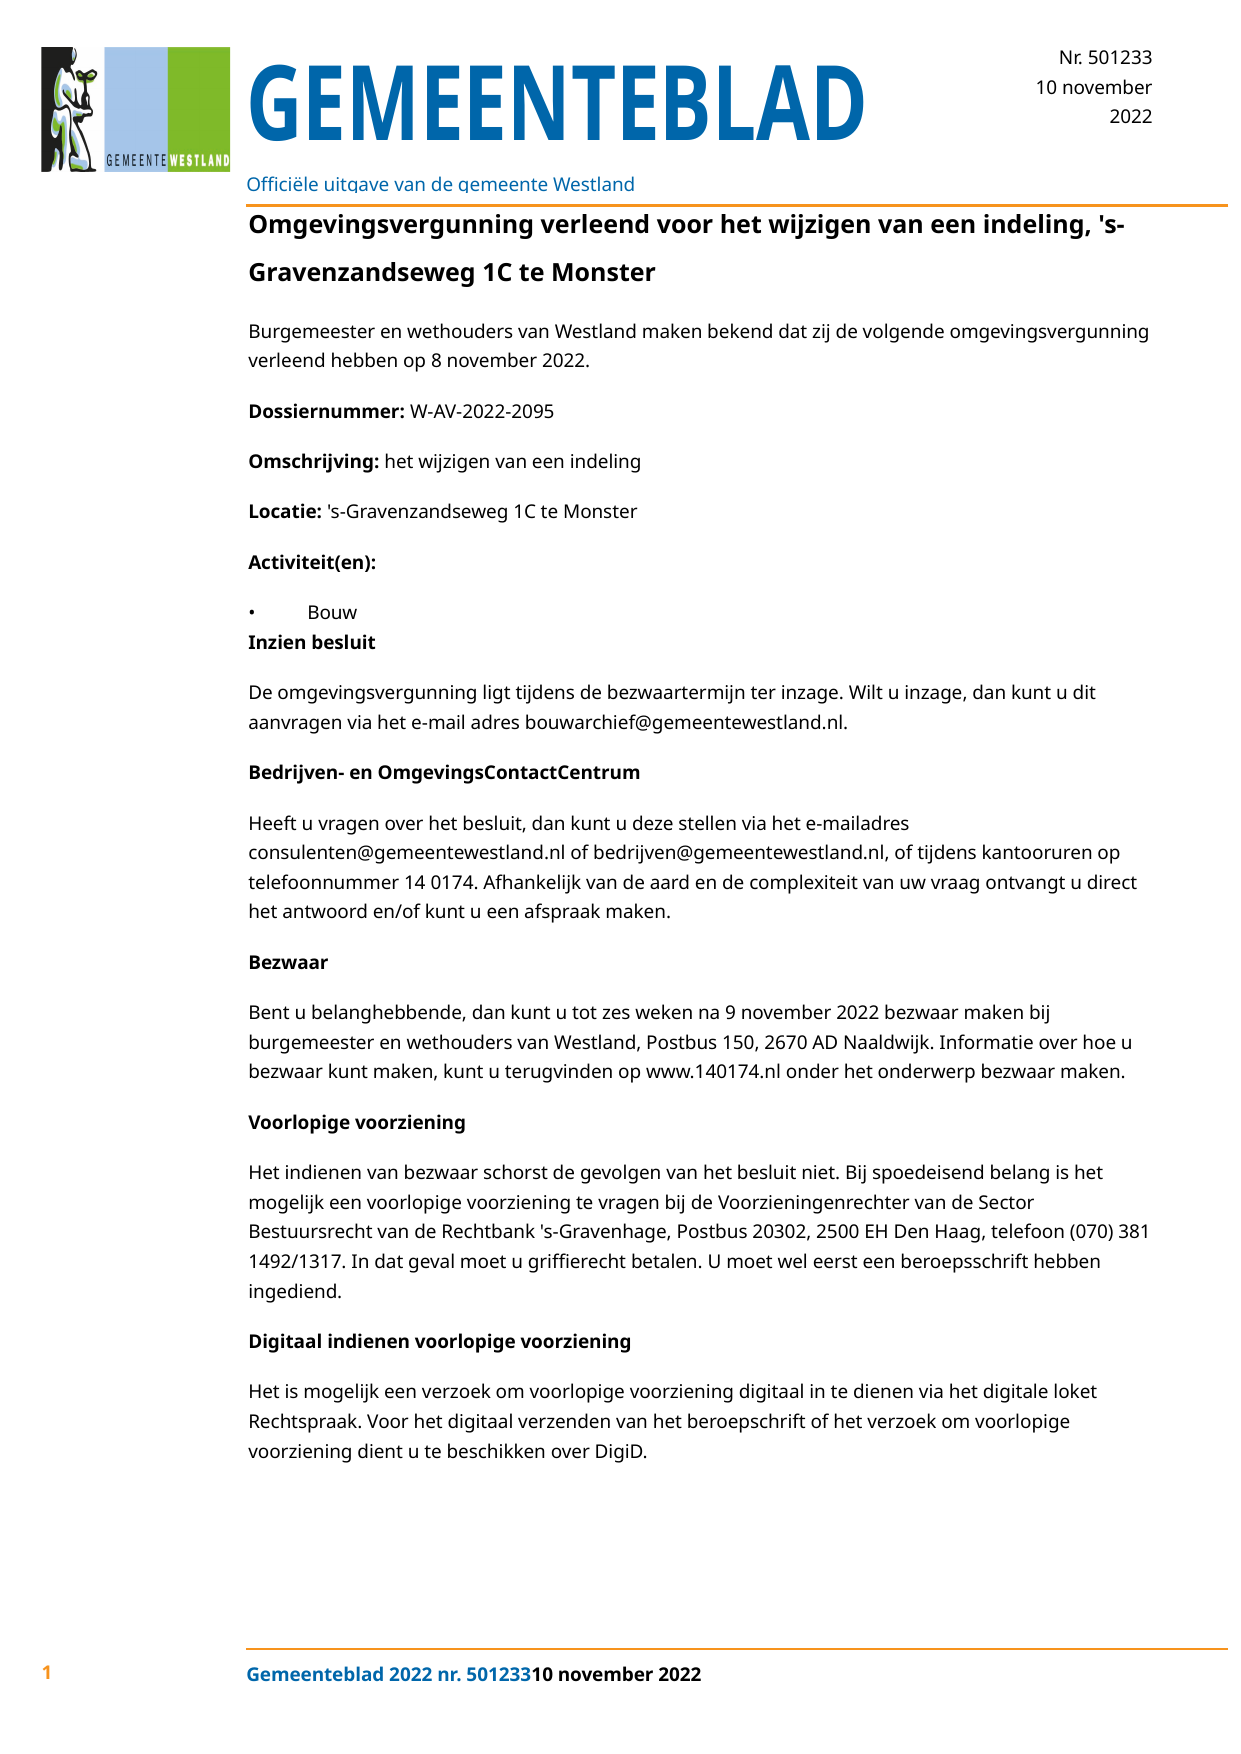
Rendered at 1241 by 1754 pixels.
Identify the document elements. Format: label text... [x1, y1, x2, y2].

text De omgevingsvergunning ligt tijdens de bezwaartermijn ter inzage. Wilt u inzage, dan kunt u dit aanvragen via het e-mail adres bouwarchief@gemeentewestland.nl. [248, 679, 1152, 735]
text Omschrijving: het wijzigen van een indeling [248, 448, 1152, 474]
text Bezwaar [248, 949, 1152, 975]
text Heeft u vragen over het besluit, dan kunt u deze stellen via het e-mailadres consulenten@gemeentewestland.nl of bedrijven@gemeentewestland.nl, of tijdens kantooruren op telefoonnummer 14 0174. Afhankelijk van de aard en de complexiteit van uw vraag ontvangt u direct het antwoord en/of kunt u een afspraak maken. [248, 810, 1152, 924]
text Voorlopige voorziening [248, 1109, 1152, 1135]
text Bedrijven- en OmgevingsContactCentrum [248, 759, 1152, 785]
text Activiteit(en): [248, 549, 1152, 575]
text Digitaal indienen voorlopige voorziening [248, 1328, 1152, 1354]
text Locatie: 's-Gravenzandseweg 1C te Monster [248, 499, 1152, 524]
text Bent u belanghebbende, dan kunt u tot zes weken na 9 november 2022 bezwaar maken bij burgemeester en wethouders van Westland, Postbus 150, 2670 AD Naaldwijk. Informatie over hoe u bezwaar kunt maken, kunt u terugvinden op www.140174.nl onder het onderwerp bezwaar maken. [248, 999, 1152, 1084]
list Bouw [248, 599, 1152, 625]
text Inzien besluit [248, 629, 1152, 655]
picture [41, 47, 231, 172]
text Burgemeester en wethouders van Westland maken bekend dat zij de volgende omgevingsvergunning verleend hebben op 8 november 2022. [248, 318, 1152, 373]
text Dossiernummer: W-AV-2022-2095 [248, 398, 1152, 424]
text Het indienen van bezwaar schorst de gevolgen van het besluit niet. Bij spoedeisend belang is het mogelijk een voorlopige voorziening te vragen bij de Voorzieningenrechter van de Sector Bestuursrecht van de Rechtbank 's-Gravenhage, Postbus 20302, 2500 EH Den Haag, telefoon (070) 381 1492/1317. In dat geval moet u griffierecht betalen. U moet wel eerst een beroepsschrift hebben ingediend. [248, 1159, 1152, 1304]
text Het is mogelijk een verzoek om voorlopige voorziening digitaal in te dienen via het digitale loket Rechtspraak. Voor het digitaal verzenden van het beroepschrift of het verzoek om voorlopige voorziening dient u te beschikken over DigiD. [248, 1379, 1152, 1464]
text Omgevingsvergunning verleend voor het wijzigen van een indeling, 's-Gravenzandseweg 1C te Monster [248, 207, 1152, 288]
